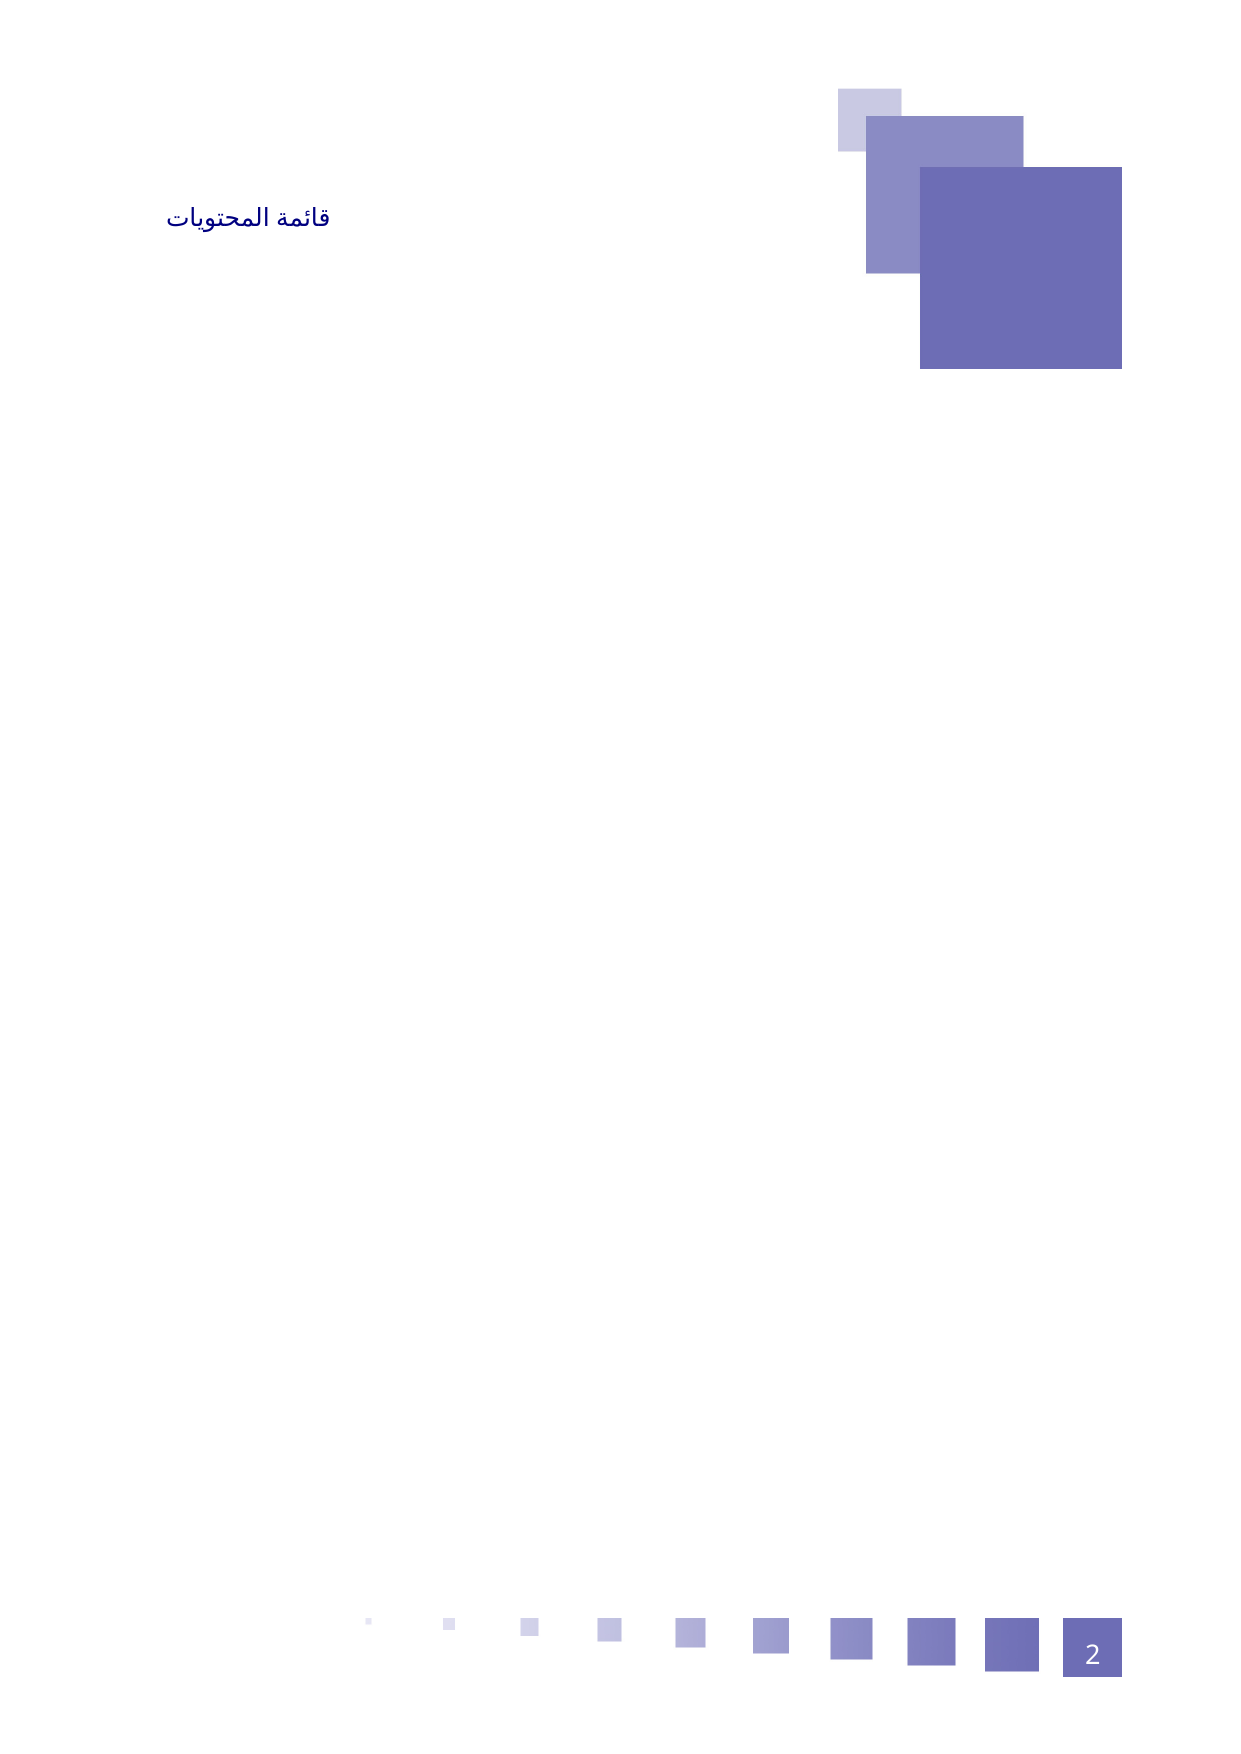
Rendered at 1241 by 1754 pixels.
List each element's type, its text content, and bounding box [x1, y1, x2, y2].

title قائمة المحتويات [165, 199, 831, 233]
picture [321, 88, 1122, 889]
picture [321, 1618, 1122, 1678]
